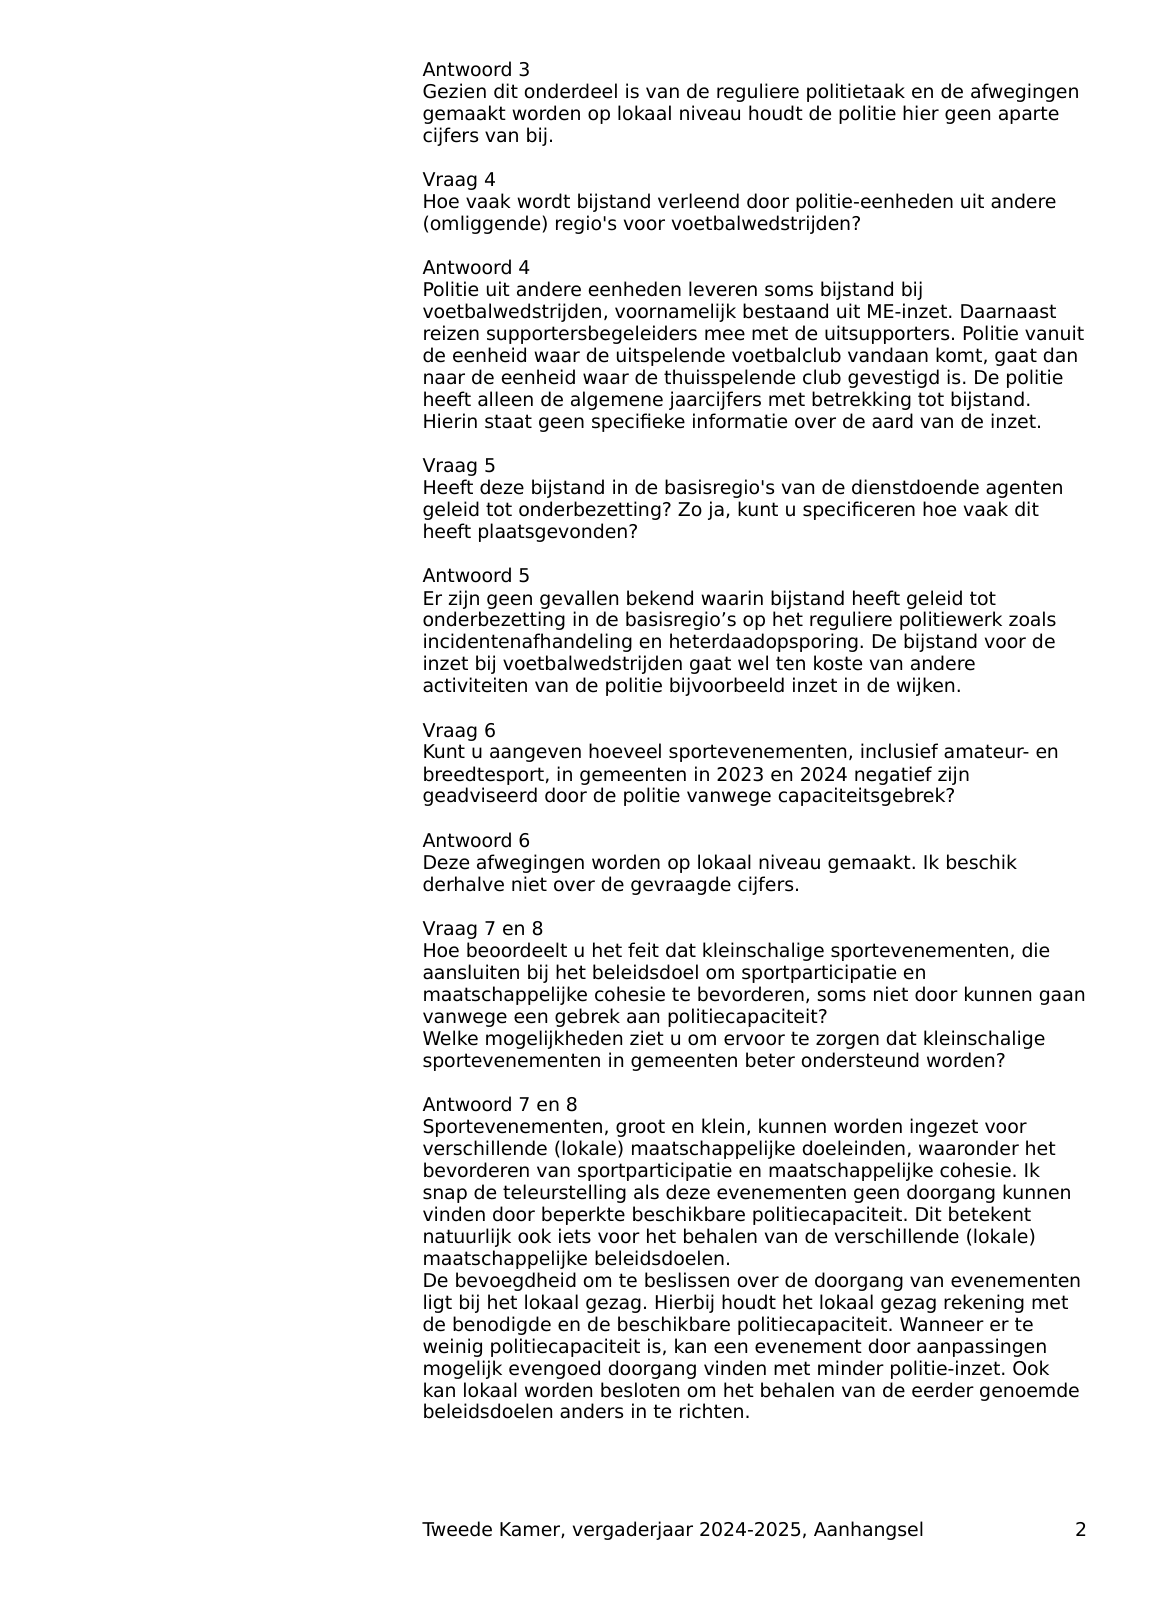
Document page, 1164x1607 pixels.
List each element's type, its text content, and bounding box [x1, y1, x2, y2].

text Vraag 7 en 8 [422, 918, 1087, 940]
text Vraag 4 [422, 169, 1087, 191]
text Heeft deze bijstand in de basisregio's van de dienstdoende agenten geleid tot onderbezetting? Zo ja, kunt u specificeren hoe vaak dit heeft plaatsgevonden? [422, 477, 1087, 543]
text Vraag 5 [422, 455, 1087, 477]
text Vraag 6 [422, 719, 1087, 741]
text Welke mogelijkheden ziet u om ervoor te zorgen dat kleinschalige sportevenementen in gemeenten beter ondersteund worden? [422, 1028, 1087, 1072]
text Er zijn geen gevallen bekend waarin bijstand heeft geleid tot onderbezetting in de basisregio’s op het reguliere politiewerk zoals incidentenafhandeling en heterdaadopsporing. De bijstand voor de inzet bij voetbalwedstrijden gaat wel ten koste van andere activiteiten van de politie bijvoorbeeld inzet in de wijken. [422, 587, 1087, 697]
text Deze afwegingen worden op lokaal niveau gemaakt. Ik beschik derhalve niet over de gevraagde cijfers. [422, 852, 1087, 896]
text Antwoord 4 [422, 257, 1087, 279]
text Antwoord 6 [422, 829, 1087, 852]
text Sportevenementen, groot en klein, kunnen worden ingezet voor verschillende (lokale) maatschappelijke doeleinden, waaronder het bevorderen van sportparticipatie en maatschappelijke cohesie. Ik snap de teleurstelling als deze evenementen geen doorgang kunnen vinden door beperkte beschikbare politiecapaciteit. Dit betekent natuurlijk ook iets voor het behalen van de verschillende (lokale) maatschappelijke beleidsdoelen. [422, 1116, 1087, 1269]
text Antwoord 7 en 8 [422, 1094, 1087, 1116]
text Antwoord 3 [422, 59, 1087, 81]
text Hoe beoordeelt u het feit dat kleinschalige sportevenementen, die aansluiten bij het beleidsdoel om sportparticipatie en maatschappelijke cohesie te bevorderen, soms niet door kunnen gaan vanwege een gebrek aan politiecapaciteit? [422, 940, 1087, 1028]
text Antwoord 5 [422, 565, 1087, 587]
text Hoe vaak wordt bijstand verleend door politie-eenheden uit andere (omliggende) regio's voor voetbalwedstrijden? [422, 191, 1087, 235]
text Gezien dit onderdeel is van de reguliere politietaak en de afwegingen gemaakt worden op lokaal niveau houdt de politie hier geen aparte cijfers van bij. [422, 81, 1087, 147]
text Kunt u aangeven hoeveel sportevenementen, inclusief amateur- en breedtesport, in gemeenten in 2023 en 2024 negatief zijn geadviseerd door de politie vanwege capaciteitsgebrek? [422, 741, 1087, 807]
text De bevoegdheid om te beslissen over de doorgang van evenementen ligt bij het lokaal gezag. Hierbij houdt het lokaal gezag rekening met de benodigde en de beschikbare politiecapaciteit. Wanneer er te weinig politiecapaciteit is, kan een evenement door aanpassingen mogelijk evengoed doorgang vinden met minder politie-inzet. Ook kan lokaal worden besloten om het behalen van de eerder genoemde beleidsdoelen anders in te richten. [422, 1269, 1087, 1423]
text Politie uit andere eenheden leveren soms bijstand bij voetbalwedstrijden, voornamelijk bestaand uit ME-inzet. Daarnaast reizen supportersbegeleiders mee met de uitsupporters. Politie vanuit de eenheid waar de uitspelende voetbalclub vandaan komt, gaat dan naar de eenheid waar de thuisspelende club gevestigd is. De politie heeft alleen de algemene jaarcijfers met betrekking tot bijstand. Hierin staat geen specifieke informatie over de aard van de inzet. [422, 279, 1087, 433]
